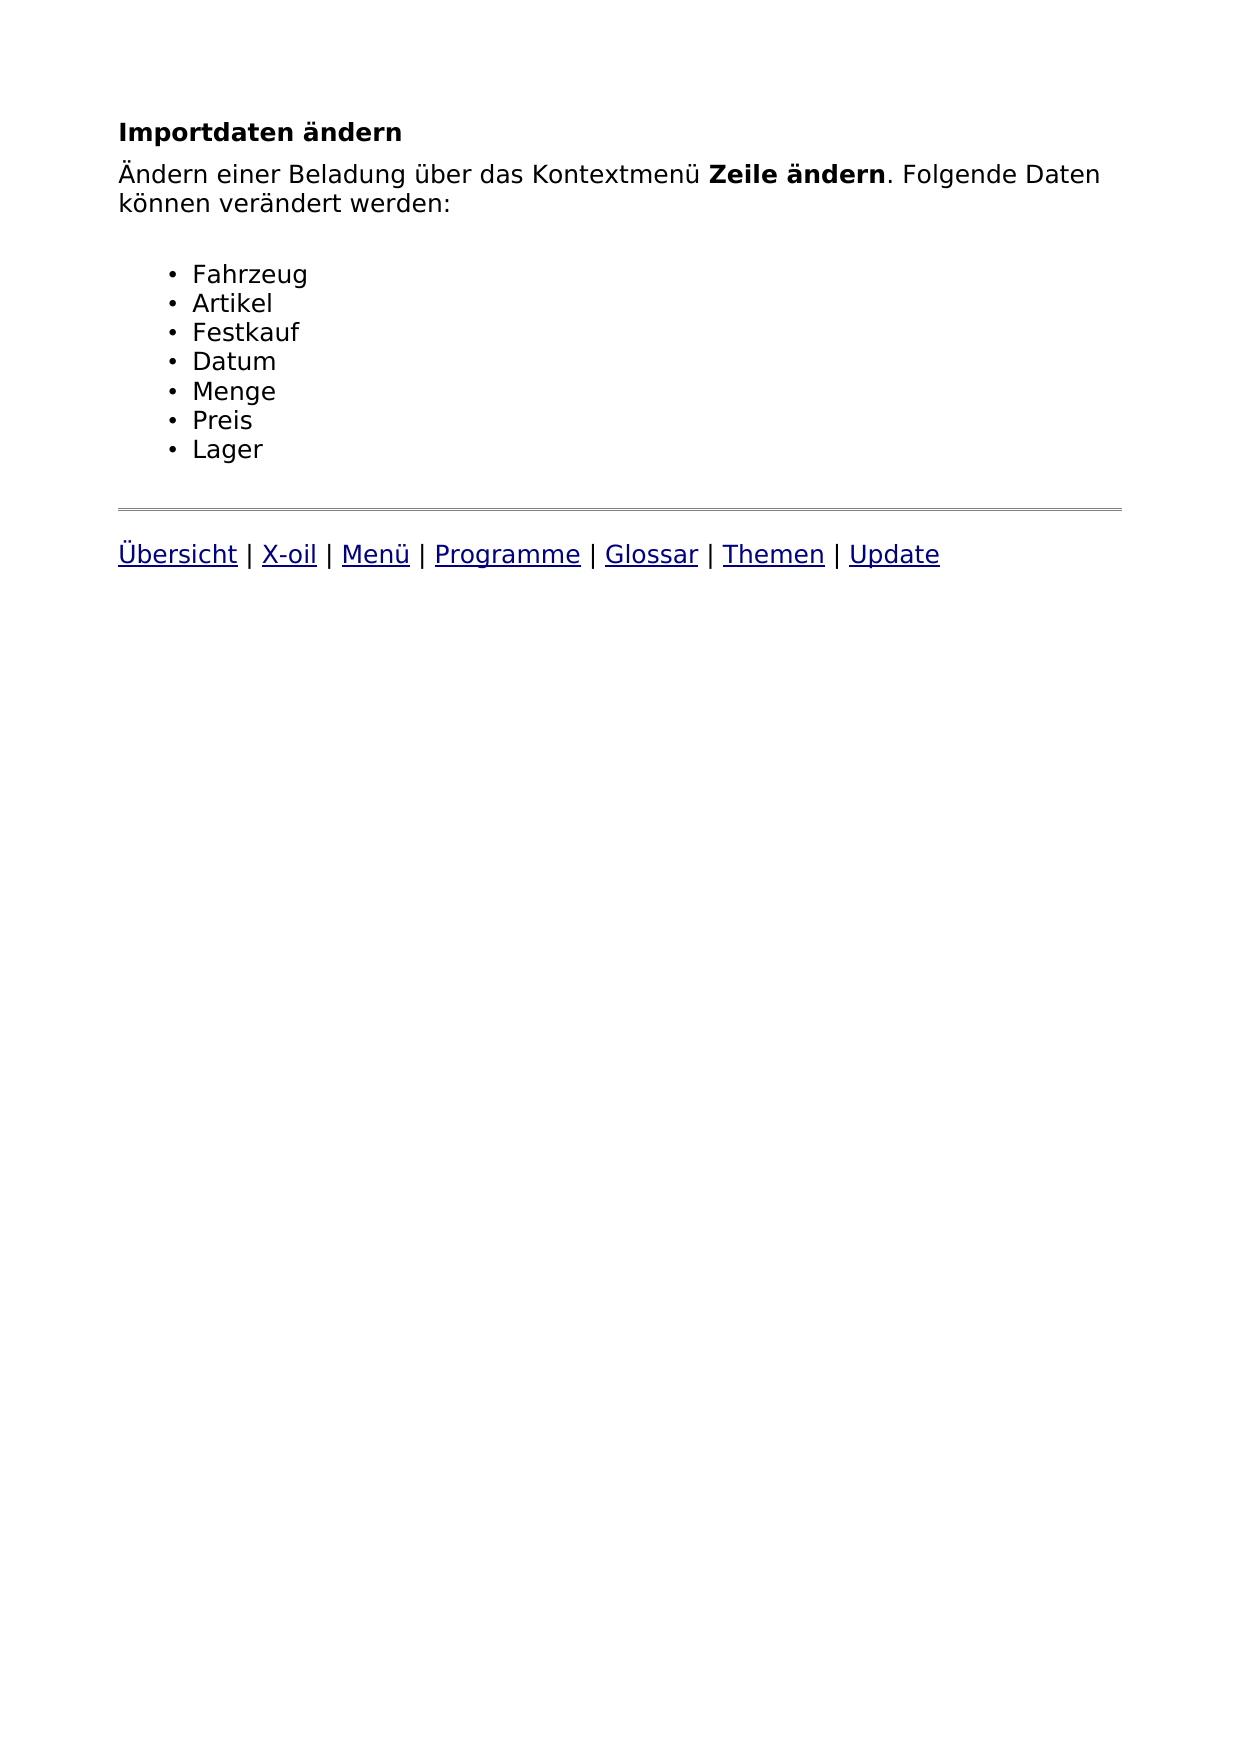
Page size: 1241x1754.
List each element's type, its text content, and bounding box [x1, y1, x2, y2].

list Menge [177, 377, 1122, 406]
text Übersicht | X-oil | Menü | Programme | Glossar | Themen | Update [118, 540, 1122, 569]
list Fahrzeug [177, 260, 1122, 289]
list Festkauf [177, 318, 1122, 348]
list Datum [177, 348, 1122, 377]
list Lager [177, 435, 1122, 464]
text Ändern einer Beladung über das Kontextmenü Zeile ändern. Folgende Daten können verändert werden: [118, 160, 1122, 218]
list Artikel [177, 289, 1122, 318]
subtitle Importdaten ändern [118, 118, 1122, 147]
list Preis [177, 406, 1122, 435]
